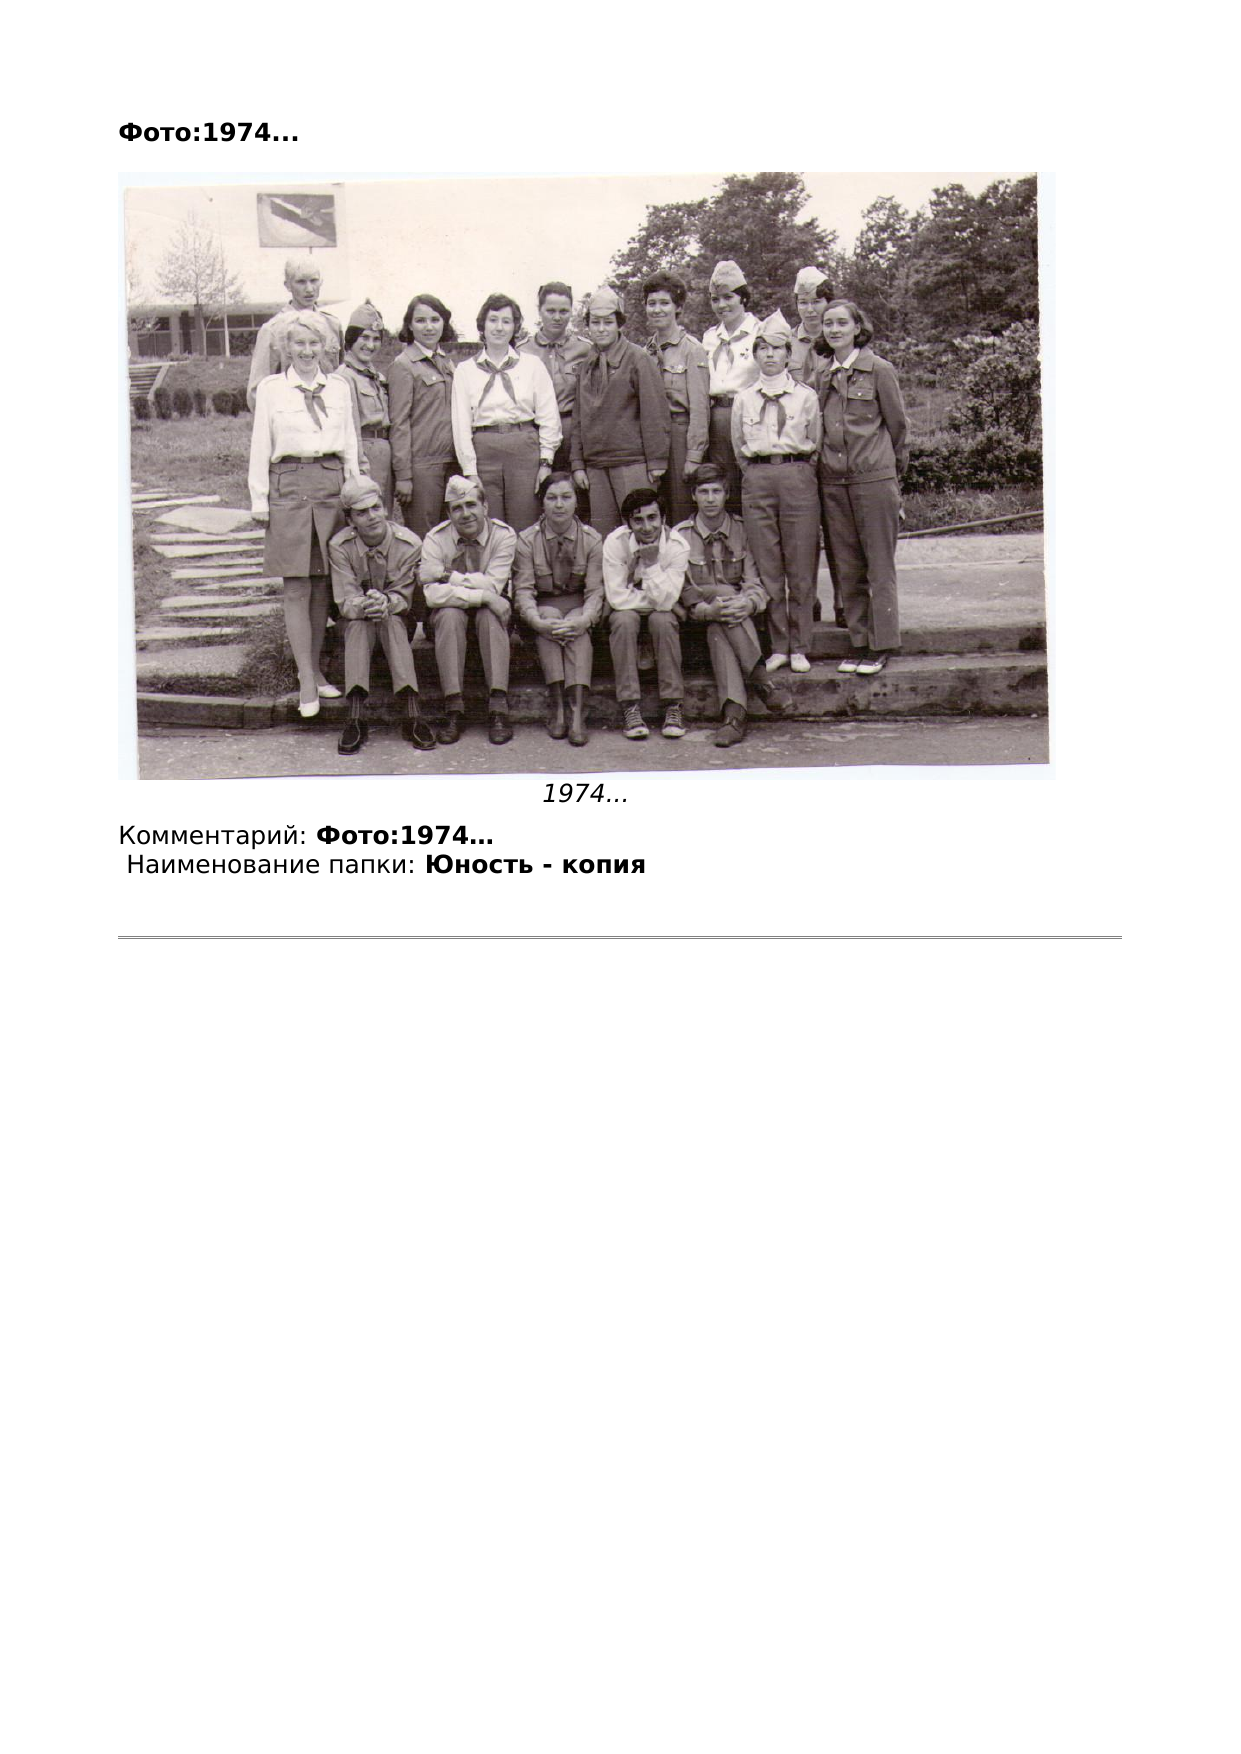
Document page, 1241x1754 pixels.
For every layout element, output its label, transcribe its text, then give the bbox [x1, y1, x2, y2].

text 1974... [118, 780, 1056, 809]
picture [118, 172, 1056, 780]
text Комментарий: Фото:1974… Наименование папки: Юность - копия [118, 821, 1122, 909]
subtitle Фото:1974... [118, 118, 1122, 147]
